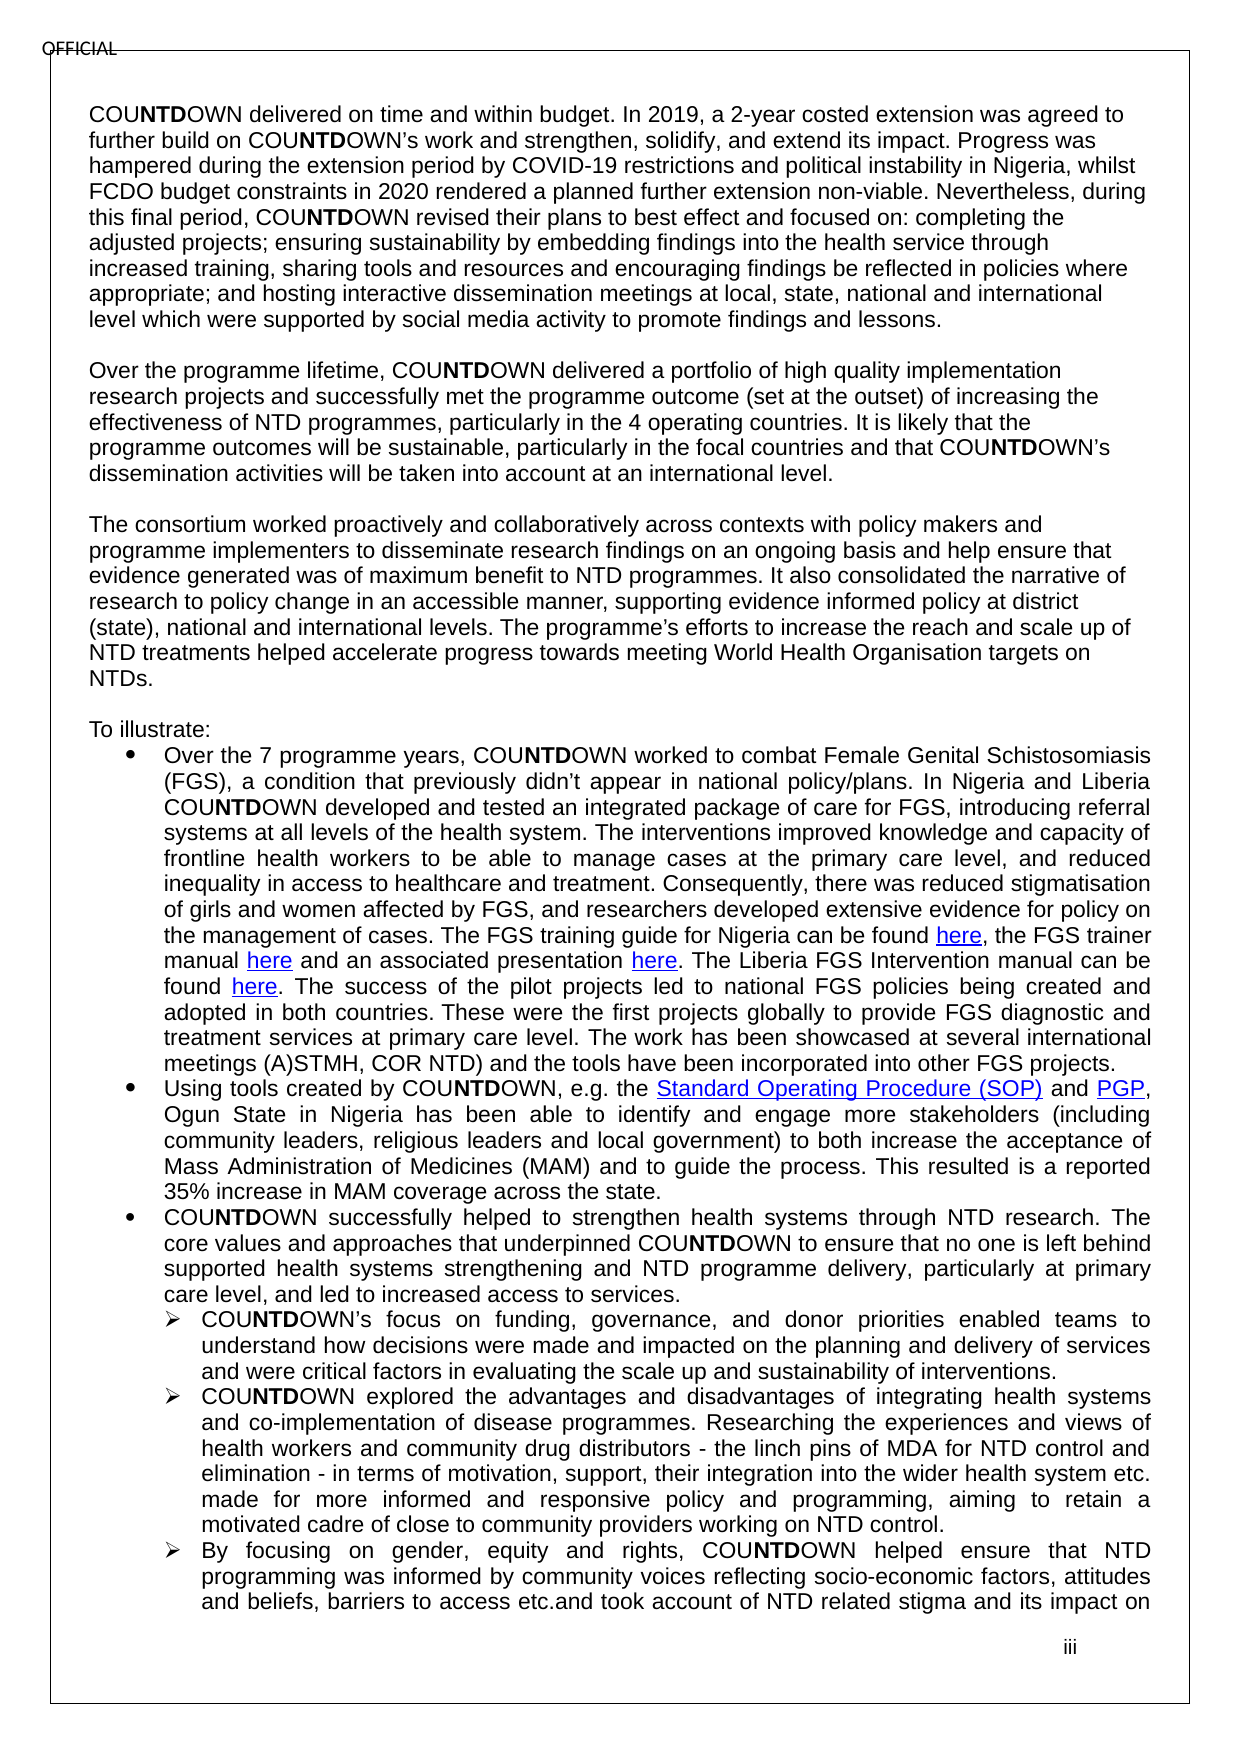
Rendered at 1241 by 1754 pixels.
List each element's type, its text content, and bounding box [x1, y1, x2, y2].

text COUNTDOWN delivered on time and within budget. In 2019, a 2-year costed extension was agreed to further build on COUNTDOWN’s work and strengthen, solidify, and extend its impact. Progress was hampered during the extension period by COVID-19 restrictions and political instability in Nigeria, whilst FCDO budget constraints in 2020 rendered a planned further extension non-viable. Nevertheless, during this final period, COUNTDOWN revised their plans to best effect and focused on: completing the adjusted projects; ensuring sustainability by embedding findings into the health service through increased training, sharing tools and resources and encouraging findings be reflected in policies where appropriate; and hosting interactive dissemination meetings at local, state, national and international level which were supported by social media activity to promote findings and lessons. [89, 102, 1152, 332]
list COUNTDOWN explored the advantages and disadvantages of integrating health systems and co-implementation of disease programmes. Researching the experiences and views of health workers and community drug distributors - the linch pins of MDA for NTD control and elimination - in terms of motivation, support, their integration into the wider health system etc. made for more informed and responsive policy and programming, aiming to retain a motivated cadre of close to community providers working on NTD control. [164, 1384, 1152, 1538]
list Using tools created by COUNTDOWN, e.g. the Standard Operating Procedure (SOP) and PGP, Ogun State in Nigeria has been able to identify and engage more stakeholders (including community leaders, religious leaders and local government) to both increase the acceptance of Mass Administration of Medicines (MAM) and to guide the process. This resulted is a reported 35% increase in MAM coverage across the state. [126, 1076, 1152, 1205]
list COUNTDOWN’s focus on funding, governance, and donor priorities enabled teams to understand how decisions were made and impacted on the planning and delivery of services and were critical factors in evaluating the scale up and sustainability of interventions. [164, 1307, 1152, 1384]
list Over the 7 programme years, COUNTDOWN worked to combat Female Genital Schistosomiasis (FGS), a condition that previously didn’t appear in national policy/plans. In Nigeria and Liberia COUNTDOWN developed and tested an integrated package of care for FGS, introducing referral systems at all levels of the health system. The interventions improved knowledge and capacity of frontline health workers to be able to manage cases at the primary care level, and reduced inequality in access to healthcare and treatment. Consequently, there was reduced stigmatisation of girls and women affected by FGS, and researchers developed extensive evidence for policy on the management of cases. The FGS training guide for Nigeria can be found here, the FGS trainer manual here and an associated presentation here. The Liberia FGS Intervention manual can be found here. The success of the pilot projects led to national FGS policies being created and adopted in both countries. These were the first projects globally to provide FGS diagnostic and treatment services at primary care level. The work has been showcased at several international meetings (A)STMH, COR NTD) and the tools have been incorporated into other FGS projects. [126, 742, 1152, 1076]
text To illustrate: [89, 717, 1152, 742]
list COUNTDOWN successfully helped to strengthen health systems through NTD research. The core values and approaches that underpinned COUNTDOWN to ensure that no one is left behind supported health systems strengthening and NTD programme delivery, particularly at primary care level, and led to increased access to services. [126, 1205, 1152, 1307]
text Over the programme lifetime, COUNTDOWN delivered a portfolio of high quality implementation research projects and successfully met the programme outcome (set at the outset) of increasing the effectiveness of NTD programmes, particularly in the 4 operating countries. It is likely that the programme outcomes will be sustainable, particularly in the focal countries and that COUNTDOWN’s dissemination activities will be taken into account at an international level. [89, 358, 1152, 486]
text The consortium worked proactively and collaboratively across contexts with policy makers and programme implementers to disseminate research findings on an ongoing basis and help ensure that evidence generated was of maximum benefit to NTD programmes. It also consolidated the narrative of research to policy change in an accessible manner, supporting evidence informed policy at district (state), national and international levels. The programme’s efforts to increase the reach and scale up of NTD treatments helped accelerate progress towards meeting World Health Organisation targets on NTDs. [89, 512, 1152, 691]
list By focusing on gender, equity and rights, COUNTDOWN helped ensure that NTD programming was informed by community voices reflecting socio-economic factors, attitudes and beliefs, barriers to access etc.and took account of NTD related stigma and its impact on [164, 1538, 1152, 1615]
